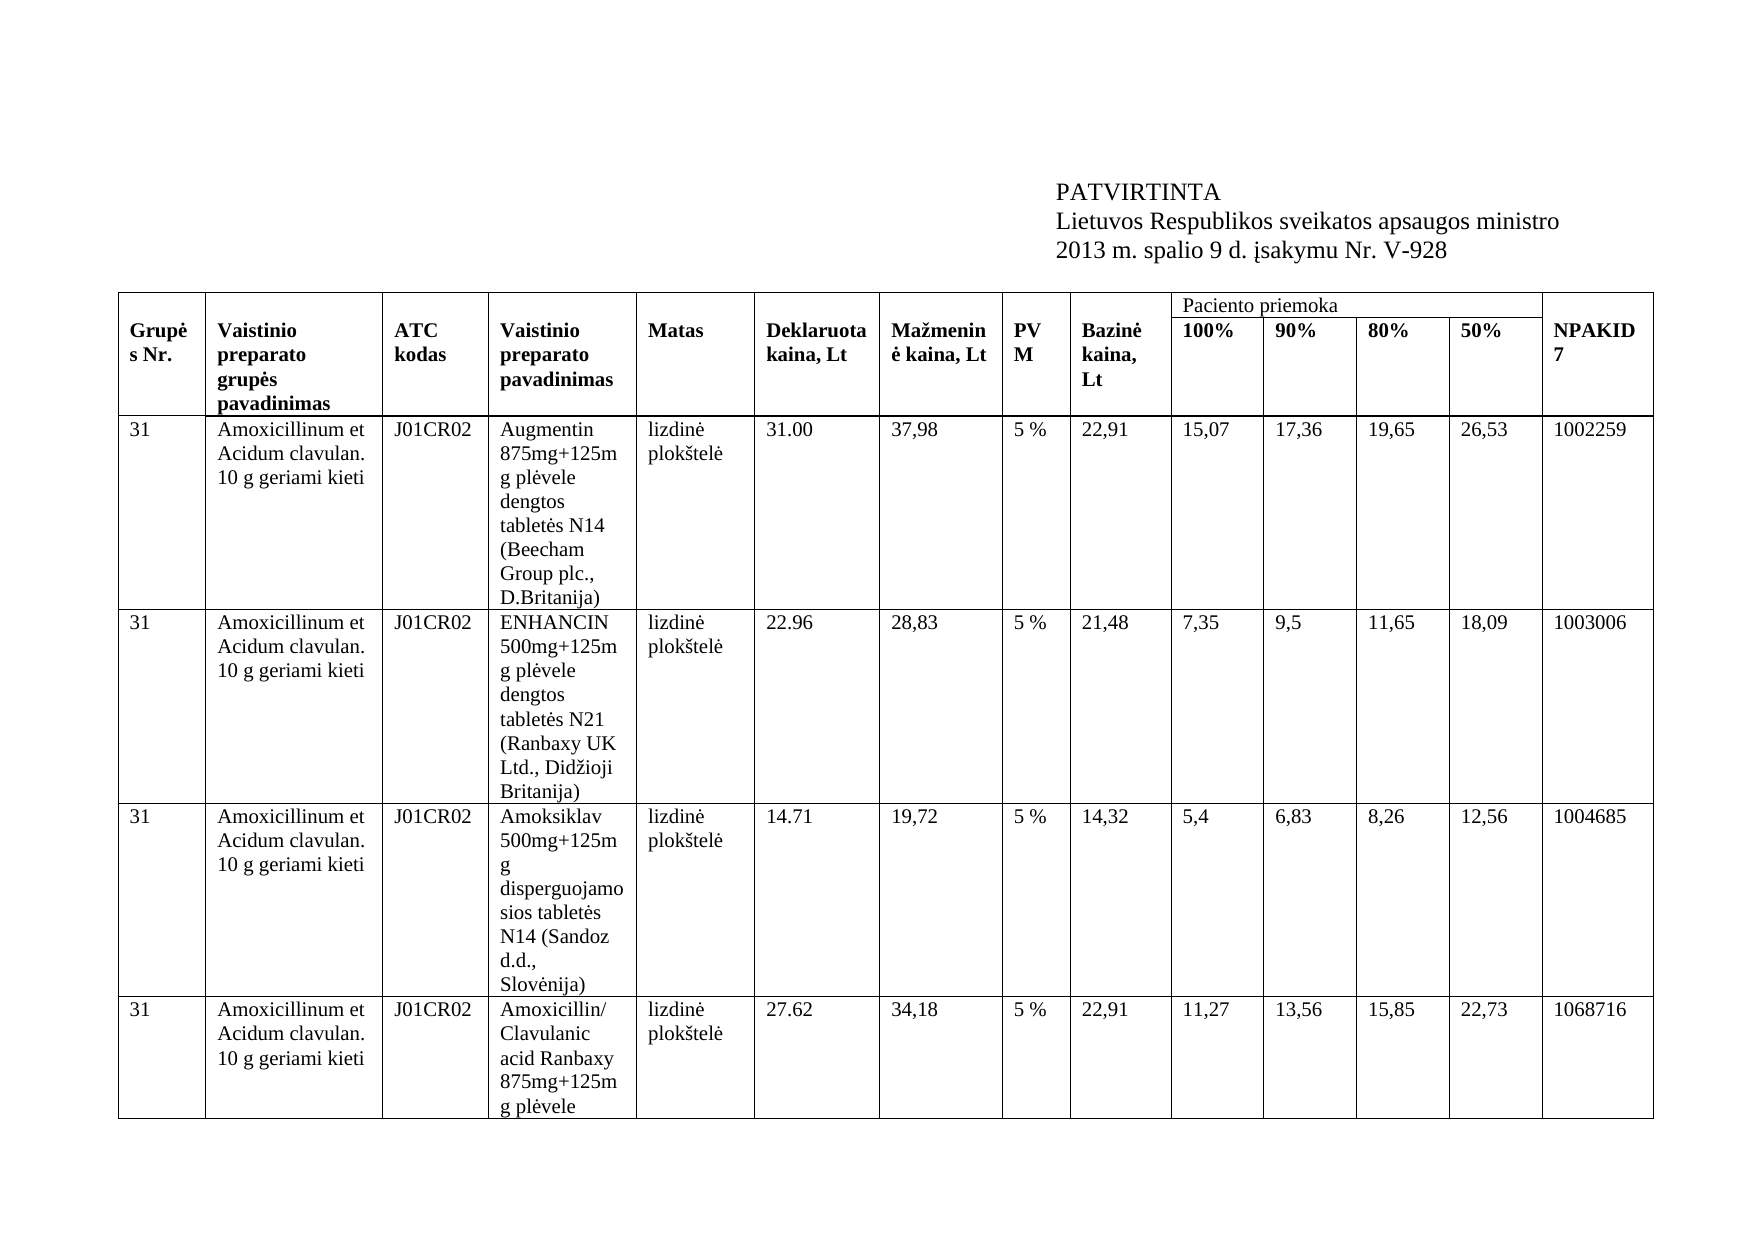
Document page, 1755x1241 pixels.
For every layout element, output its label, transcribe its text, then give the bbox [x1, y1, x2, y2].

table_cell 7,35 [1172, 610, 1263, 803]
table_cell 5 % [1003, 417, 1070, 609]
table_cell 17,36 [1264, 417, 1356, 609]
table_cell 37,98 [880, 417, 1002, 609]
table_cell 100% [1172, 318, 1263, 414]
table_header [1071, 293, 1171, 317]
table_cell 31 [119, 804, 205, 996]
table_cell Amoksiklav 500mg+125mg disperguojamosios tabletės N14 (Sandoz d.d., Slovėnija) [489, 804, 636, 996]
table_cell Amoxicillinum et Acidum clavulan. 10 g geriami kieti [206, 804, 382, 996]
table_cell 22,73 [1450, 997, 1542, 1118]
table_cell 31 [119, 610, 205, 803]
table_cell Matas [637, 317, 754, 414]
table_cell 21,48 [1071, 610, 1171, 803]
table_cell 1002259 [1543, 417, 1653, 609]
table_cell Vaistinio preparato grupės pavadinimas [206, 317, 382, 414]
table_cell 11,65 [1357, 610, 1449, 803]
table_cell 9,5 [1264, 610, 1356, 803]
table_header [489, 293, 636, 317]
table_cell 31 [119, 416, 205, 609]
table_cell 14.71 [755, 804, 879, 996]
table_cell 80% [1357, 318, 1449, 414]
table_cell J01CR02 [383, 997, 488, 1118]
table_cell ATC kodas [383, 317, 488, 414]
table_cell J01CR02 [383, 610, 488, 803]
table_header [1543, 293, 1653, 317]
table_cell 27.62 [755, 997, 879, 1118]
table_cell 22,91 [1071, 997, 1171, 1118]
table_cell 5 % [1003, 804, 1070, 996]
table_cell 28,83 [880, 610, 1002, 803]
table_cell NPAKID7 [1543, 317, 1653, 414]
table_header [637, 293, 754, 317]
text 2013 m. spalio 9 d. įsakymu Nr. V-928 [1056, 235, 1636, 263]
table_header Paciento priemoka [1172, 293, 1449, 317]
table_header [755, 293, 879, 317]
table_header [383, 293, 488, 317]
table_cell Deklaruota kaina, Lt [755, 317, 879, 414]
table_cell lizdinė plokštelė [637, 997, 754, 1118]
table_cell 22,91 [1071, 417, 1171, 609]
table_cell 18,09 [1450, 610, 1542, 803]
table_cell 13,56 [1264, 997, 1356, 1118]
table_cell Amoxicillinum et Acidum clavulan. 10 g geriami kieti [206, 997, 382, 1118]
table_header [880, 293, 1002, 317]
table_cell 5 % [1003, 610, 1070, 803]
text Lietuvos Respublikos sveikatos apsaugos ministro [1056, 206, 1636, 235]
table_cell 8,26 [1357, 804, 1449, 996]
table_cell 5,4 [1172, 804, 1263, 996]
table_header [1449, 293, 1542, 317]
table_cell 34,18 [880, 997, 1002, 1118]
table_cell PVM [1003, 317, 1070, 414]
table_cell Amoxicillinum et Acidum clavulan. 10 g geriami kieti [206, 417, 382, 609]
table_cell 31.00 [755, 417, 879, 609]
table_cell 22.96 [755, 610, 879, 803]
table_cell 14,32 [1071, 804, 1171, 996]
table_cell J01CR02 [383, 804, 488, 996]
table_cell 19,72 [880, 804, 1002, 996]
text PATVIRTINTA [1056, 177, 1636, 206]
table_cell 31 [119, 997, 205, 1118]
table_cell Augmentin 875mg+125mg plėvele dengtos tabletės N14 (Beecham Group plc., D.Britanija) [489, 417, 636, 609]
table_cell Vaistinio preparato pavadinimas [489, 317, 636, 414]
table_cell 15,85 [1357, 997, 1449, 1118]
table_cell 1068716 [1543, 997, 1653, 1118]
table_cell Grupės Nr. [119, 317, 205, 414]
table_header [206, 293, 382, 317]
table_cell J01CR02 [383, 417, 488, 609]
table_cell 90% [1264, 318, 1356, 414]
table_cell lizdinė plokštelė [637, 804, 754, 996]
table_cell Amoxicillinum et Acidum clavulan. 10 g geriami kieti [206, 610, 382, 803]
table_header [119, 293, 205, 317]
table_cell 11,27 [1172, 997, 1263, 1118]
table_cell 1004685 [1543, 804, 1653, 996]
table_cell ENHANCIN 500mg+125mg plėvele dengtos tabletės N21 (Ranbaxy UK Ltd., Didžioji Britanija) [489, 610, 636, 803]
table_cell 19,65 [1357, 417, 1449, 609]
table_cell 26,53 [1450, 417, 1542, 609]
table_cell 1003006 [1543, 610, 1653, 803]
table_cell lizdinė plokštelė [637, 417, 754, 609]
table_cell 6,83 [1264, 804, 1356, 996]
table_cell 12,56 [1450, 804, 1542, 996]
table_cell 5 % [1003, 997, 1070, 1118]
table_cell Mažmeninė kaina, Lt [880, 317, 1002, 414]
table_cell 50% [1450, 318, 1542, 414]
table_cell 15,07 [1172, 417, 1263, 609]
table_cell lizdinė plokštelė [637, 610, 754, 803]
table_header [1003, 293, 1070, 317]
table_cell Amoxicillin/Clavulanic acid Ranbaxy 875mg+125mg plėvele [489, 997, 636, 1118]
table_cell Bazinė kaina, Lt [1071, 317, 1171, 414]
